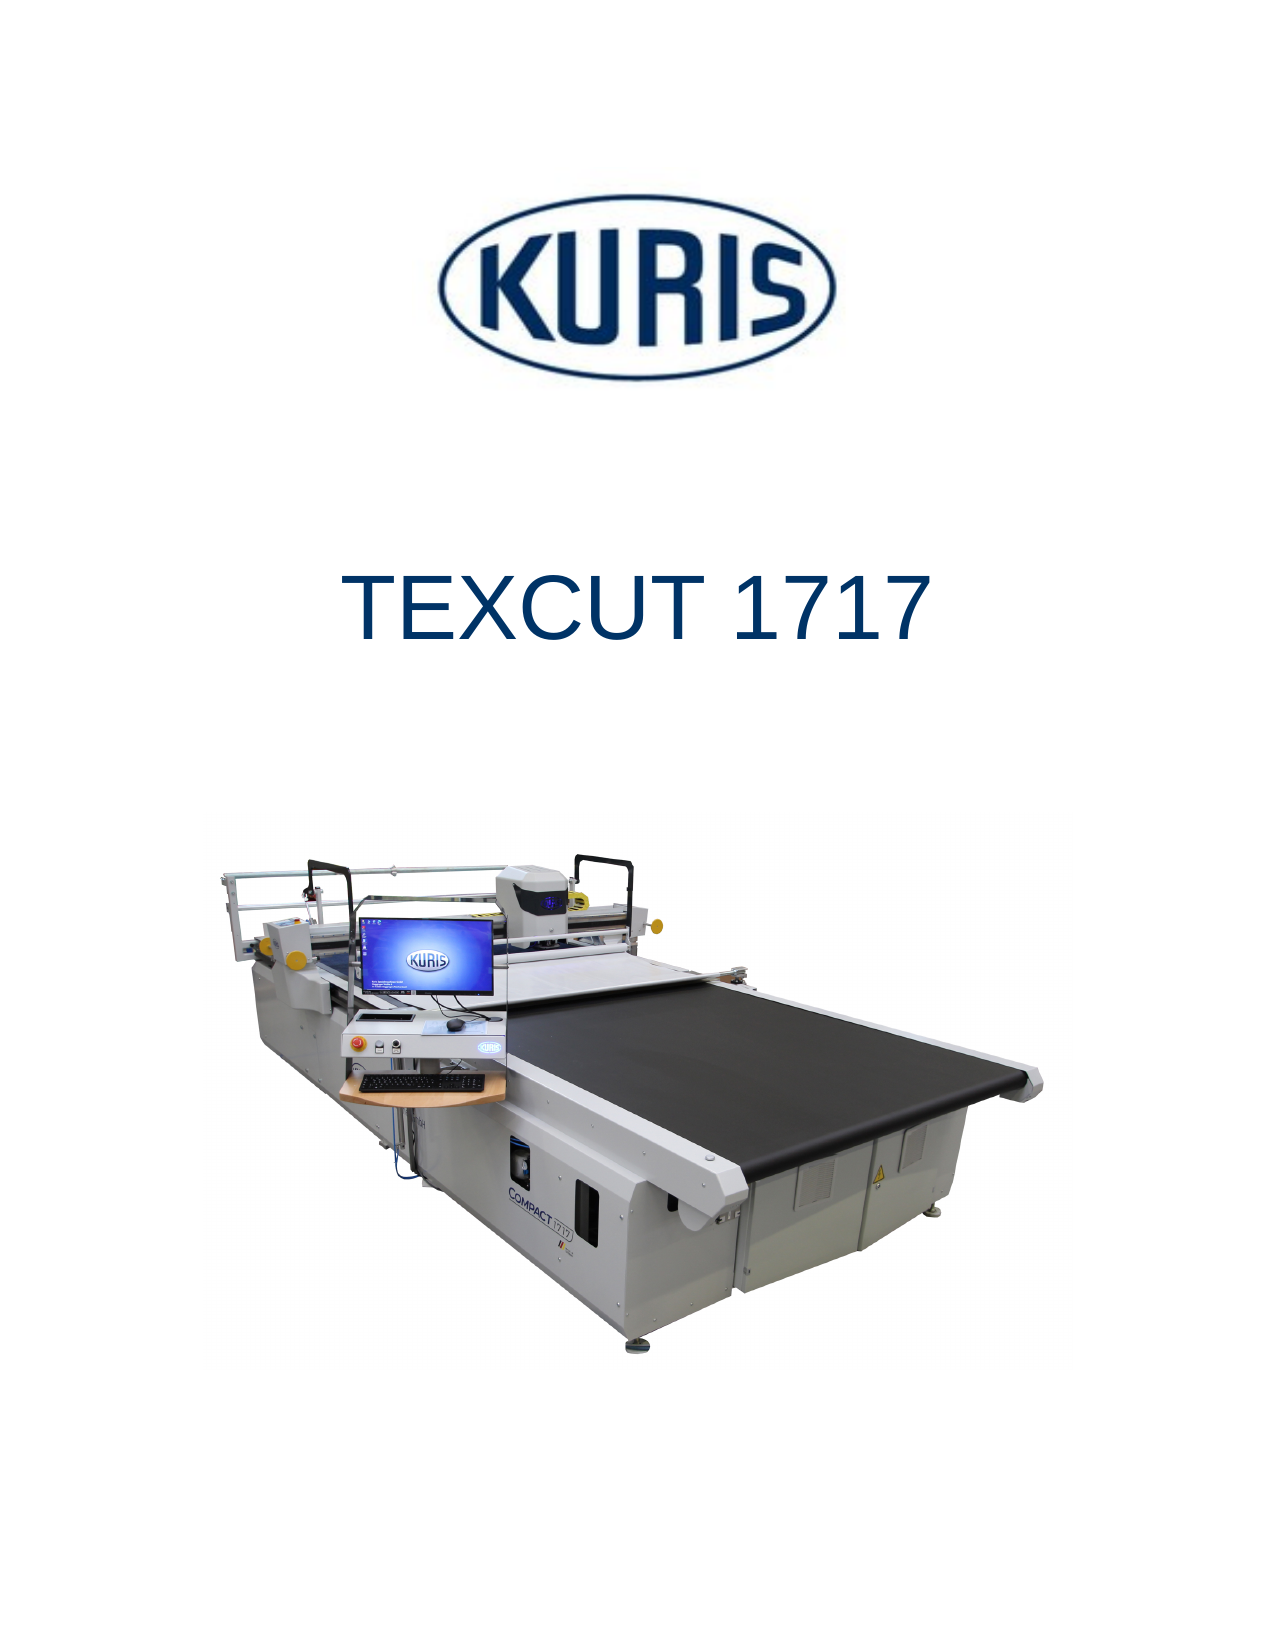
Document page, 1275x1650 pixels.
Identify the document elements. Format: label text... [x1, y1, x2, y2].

text TEXCUT 1717 [118, 553, 1157, 659]
picture [202, 812, 1073, 1370]
picture [411, 167, 864, 410]
